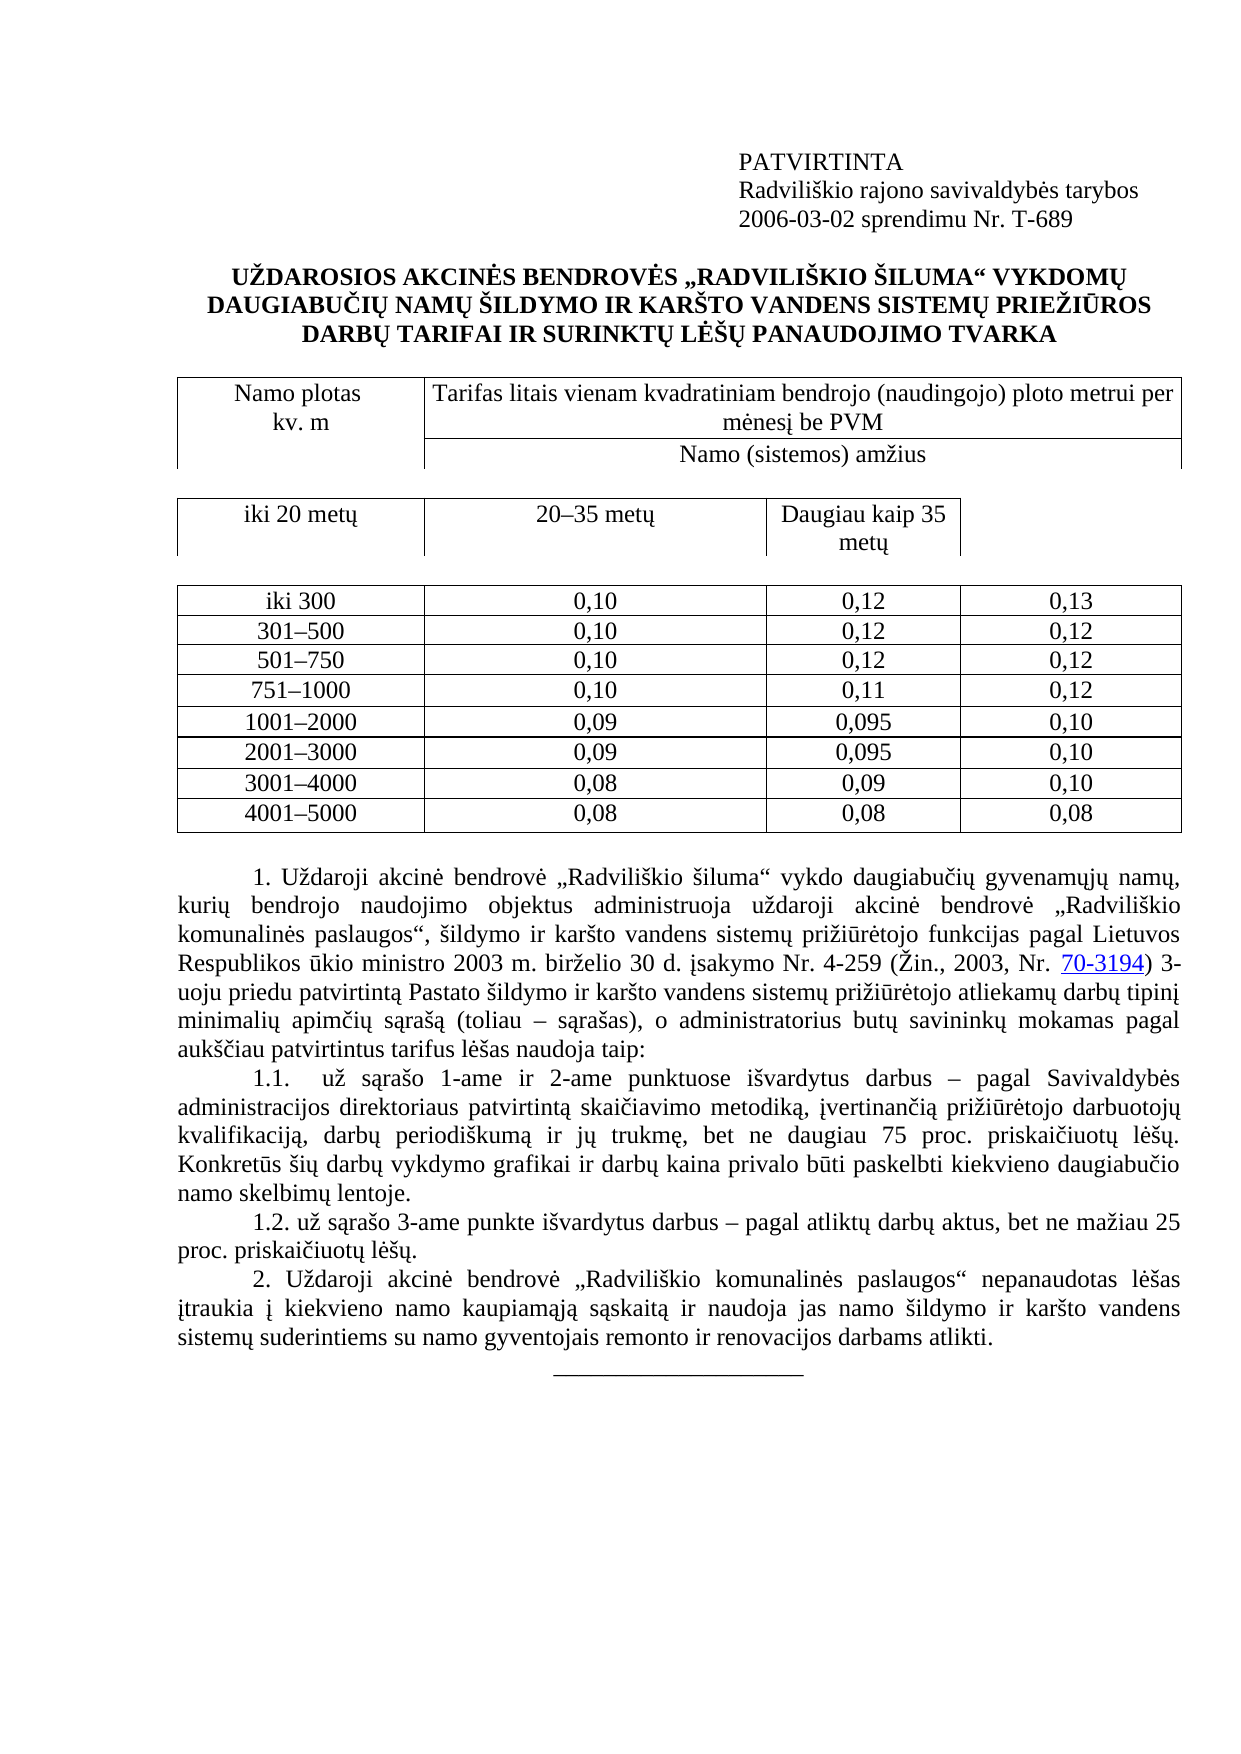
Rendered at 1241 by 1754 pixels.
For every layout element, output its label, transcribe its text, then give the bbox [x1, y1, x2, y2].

table_cell 0,09 [767, 769, 960, 797]
table_header iki 20 metų [178, 499, 424, 556]
table_cell Namo (sistemos) amžius [425, 439, 1181, 469]
text 1.1. už sąrašo 1-ame ir 2-ame punktuose išvardytus darbus – pagal Savivaldybės administracijos direktoriaus patvirtintą skaičiavimo metodiką, įvertinančią prižiūrėtojo darbuotojų kvalifikaciją, darbų periodiškumą ir jų trukmę, bet ne daugiau 75 proc. priskaičiuotų lėšų. Konkretūs šių darbų vykdymo grafikai ir darbų kaina privalo būti paskelbti kiekvieno daugiabučio namo skelbimų lentoje. [177, 1063, 1181, 1207]
table_cell 0,08 [961, 799, 1181, 832]
table_header 0,10 [425, 586, 766, 615]
table_cell 0,12 [767, 616, 960, 644]
text 2006-03-02 sprendimu Nr. T-689 [738, 204, 1144, 233]
text 1.2. už sąrašo 3-ame punkte išvardytus darbus – pagal atliktų darbų aktus, bet ne mažiau 25 proc. priskaičiuotų lėšų. [177, 1207, 1181, 1264]
table_cell 501–750 [178, 645, 424, 674]
text 2. Uždaroji akcinė bendrovė „Radviliškio komunalinės paslaugos“ nepanaudotas lėšas įtraukia į kiekvieno namo kaupiamąją sąskaitą ir naudoja jas namo šildymo ir karšto vandens sistemų suderintiems su namo gyventojais remonto ir renovacijos darbams atlikti. [177, 1264, 1181, 1350]
table_header Namo plotas kv. m [178, 378, 424, 469]
table_cell 2001–3000 [178, 738, 424, 767]
text Radviliškio rajono savivaldybės tarybos [738, 176, 1144, 204]
table_cell 0,08 [425, 799, 766, 832]
table_cell 301–500 [178, 616, 424, 644]
table_cell 0,10 [961, 769, 1181, 797]
table_cell 0,10 [425, 645, 766, 674]
text UŽDAROSIOS AKCINĖS BENDROVĖS „RADVILIŠKIO ŠILUMA“ VYKDOMŲ DAUGIABUČIŲ NAMŲ ŠILDYMO IR KARŠTO VANDENS SISTEMŲ PRIEŽIŪROS DARBŲ TARIFAI IR SURINKTŲ LĖŠŲ PANAUDOJIMO TVARKA [177, 262, 1181, 348]
table_cell 3001–4000 [178, 769, 424, 797]
table_cell 4001–5000 [178, 799, 424, 832]
table_header Tarifas litais vienam kvadratiniam bendrojo (naudingojo) ploto metrui per mėnesį be PVM [425, 378, 1181, 438]
table_cell 0,095 [767, 738, 960, 767]
table_cell 0,10 [961, 738, 1181, 767]
table_header iki 300 [178, 586, 424, 615]
table_cell 0,12 [961, 616, 1181, 644]
table_cell 0,10 [425, 675, 766, 706]
table_cell 0,12 [767, 645, 960, 674]
table_header 0,13 [961, 586, 1181, 615]
table_cell 0,08 [767, 799, 960, 832]
text ____________________ [177, 1350, 1179, 1379]
table_cell 0,10 [961, 707, 1181, 736]
table_cell 0,11 [767, 675, 960, 706]
table_cell 1001–2000 [178, 707, 424, 736]
table_cell 0,08 [425, 769, 766, 797]
table_cell 0,09 [425, 738, 766, 767]
table_cell 0,09 [425, 707, 766, 736]
table_header 0,12 [767, 586, 960, 615]
table_header Daugiau kaip 35 metų [767, 499, 960, 556]
table_cell 0,10 [425, 616, 766, 644]
table_cell 751–1000 [178, 675, 424, 706]
table_cell 0,12 [961, 645, 1181, 674]
text PATVIRTINTA [738, 147, 1181, 176]
table_header 20–35 metų [425, 499, 766, 556]
text 1. Uždaroji akcinė bendrovė „Radviliškio šiluma“ vykdo daugiabučių gyvenamųjų namų, kurių bendrojo naudojimo objektus administruoja uždaroji akcinė bendrovė „Radviliškio komunalinės paslaugos“, šildymo ir karšto vandens sistemų prižiūrėtojo funkcijas pagal Lietuvos Respublikos ūkio ministro 2003 m. birželio 30 d. įsakymo Nr. 4-259 (Žin., 2003, Nr. 70-3194) 3-uoju priedu patvirtintą Pastato šildymo ir karšto vandens sistemų prižiūrėtojo atliekamų darbų tipinį minimalių apimčių sąrašą (toliau – sąrašas), o administratorius butų savininkų mokamas pagal aukščiau patvirtintus tarifus lėšas naudoja taip: [177, 862, 1181, 1063]
table_cell 0,095 [767, 707, 960, 736]
table_cell 0,12 [961, 675, 1181, 706]
